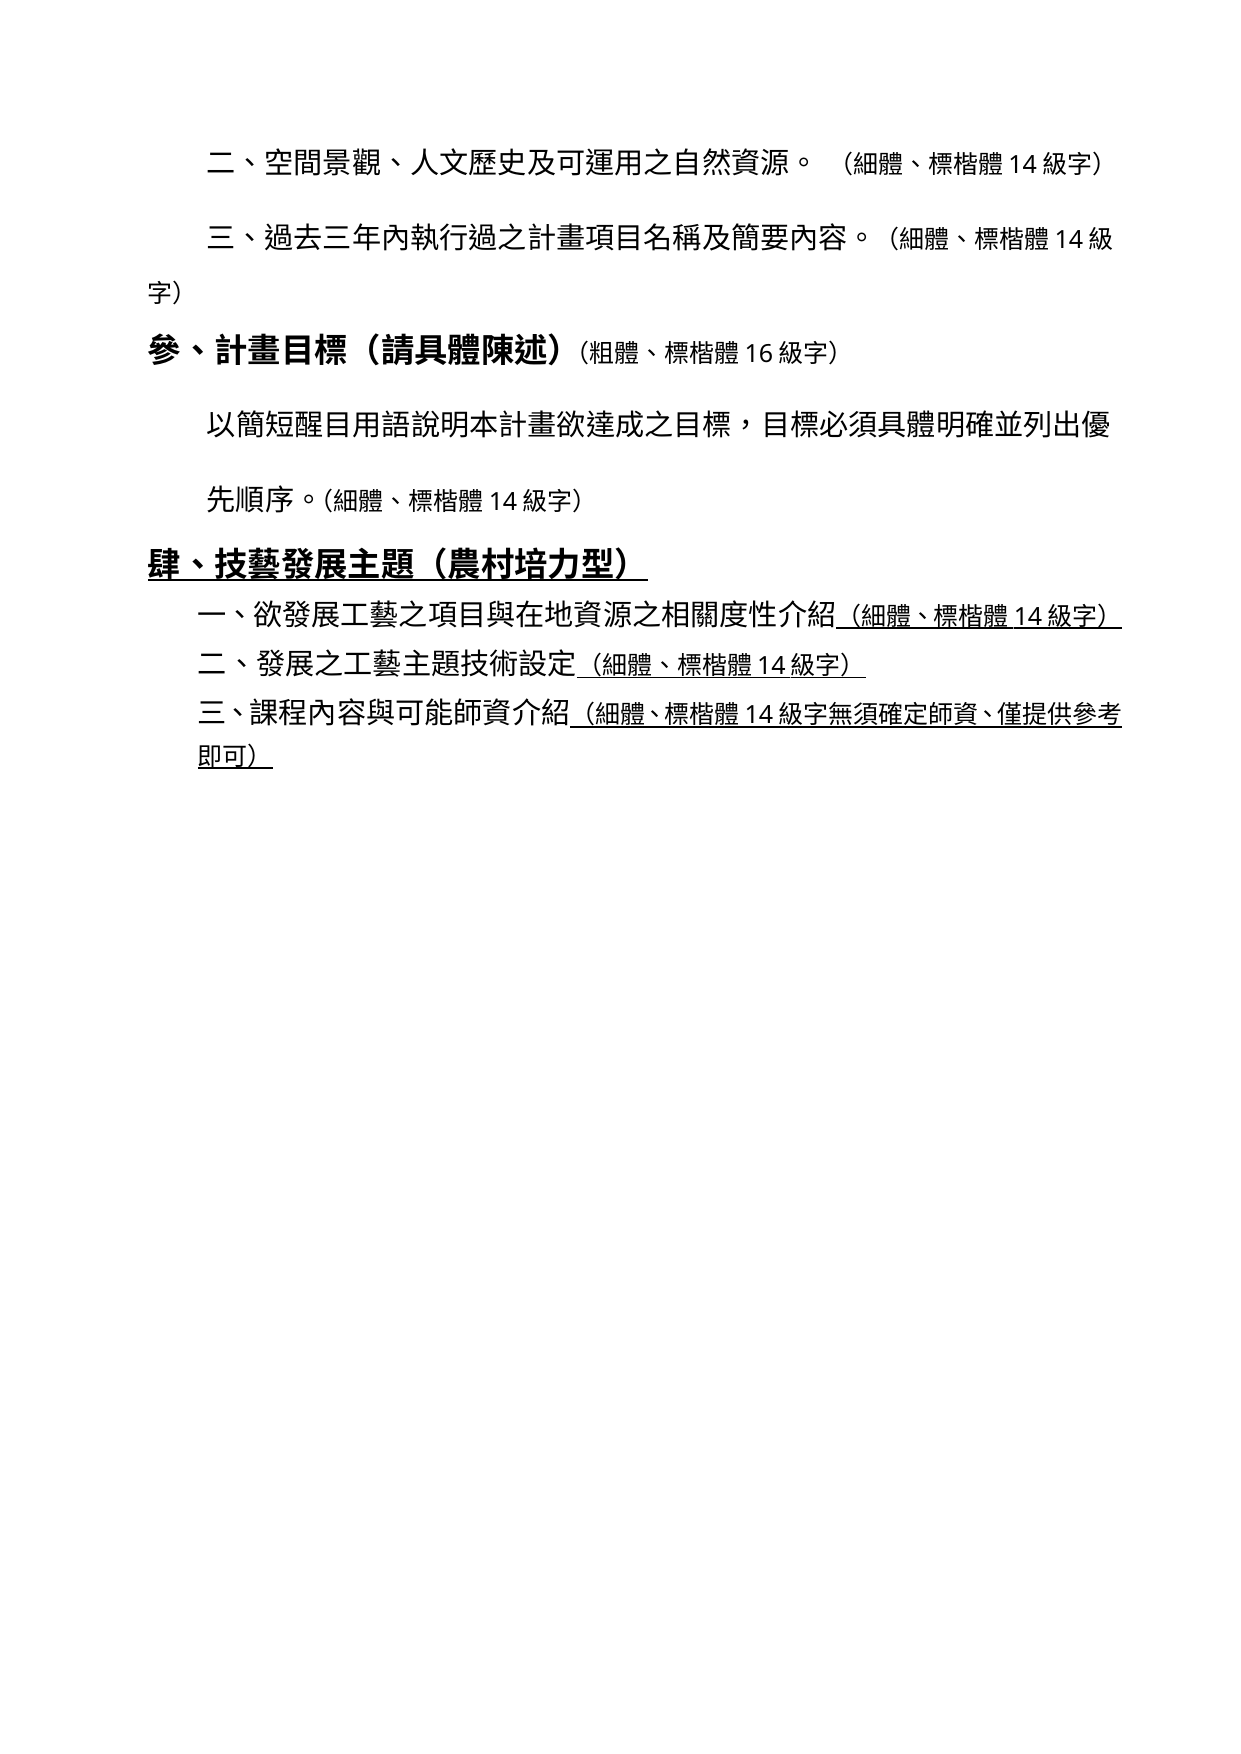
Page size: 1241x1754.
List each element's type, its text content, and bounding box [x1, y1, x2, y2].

text 二、發展之工藝主題技術設定（細體、標楷體14級字） [198, 641, 1122, 683]
text 參、計畫目標（請具體陳述）（粗體、標楷體16級字） [148, 310, 1122, 385]
text 二、空間景觀、人文歷史及可運用之自然資源。（細體、標楷體14級字） [148, 123, 1122, 198]
text 肆、技藝發展主題（農村培力型） [148, 543, 1122, 584]
text 以簡短醒目用語說明本計畫欲達成之目標，目標必須具體明確並列出優先順序。（細體、標楷體14級字） [206, 385, 1122, 535]
text 三、課程內容與可能師資介紹（細體、標楷體14級字無須確定師資、僅提供參考即可） [198, 690, 1122, 774]
text 一、欲發展工藝之項目與在地資源之相關度性介紹（細體、標楷體14級字） [198, 592, 1122, 634]
text 三、過去三年內執行過之計畫項目名稱及簡要內容。（細體、標楷體14級字） [148, 198, 1122, 310]
